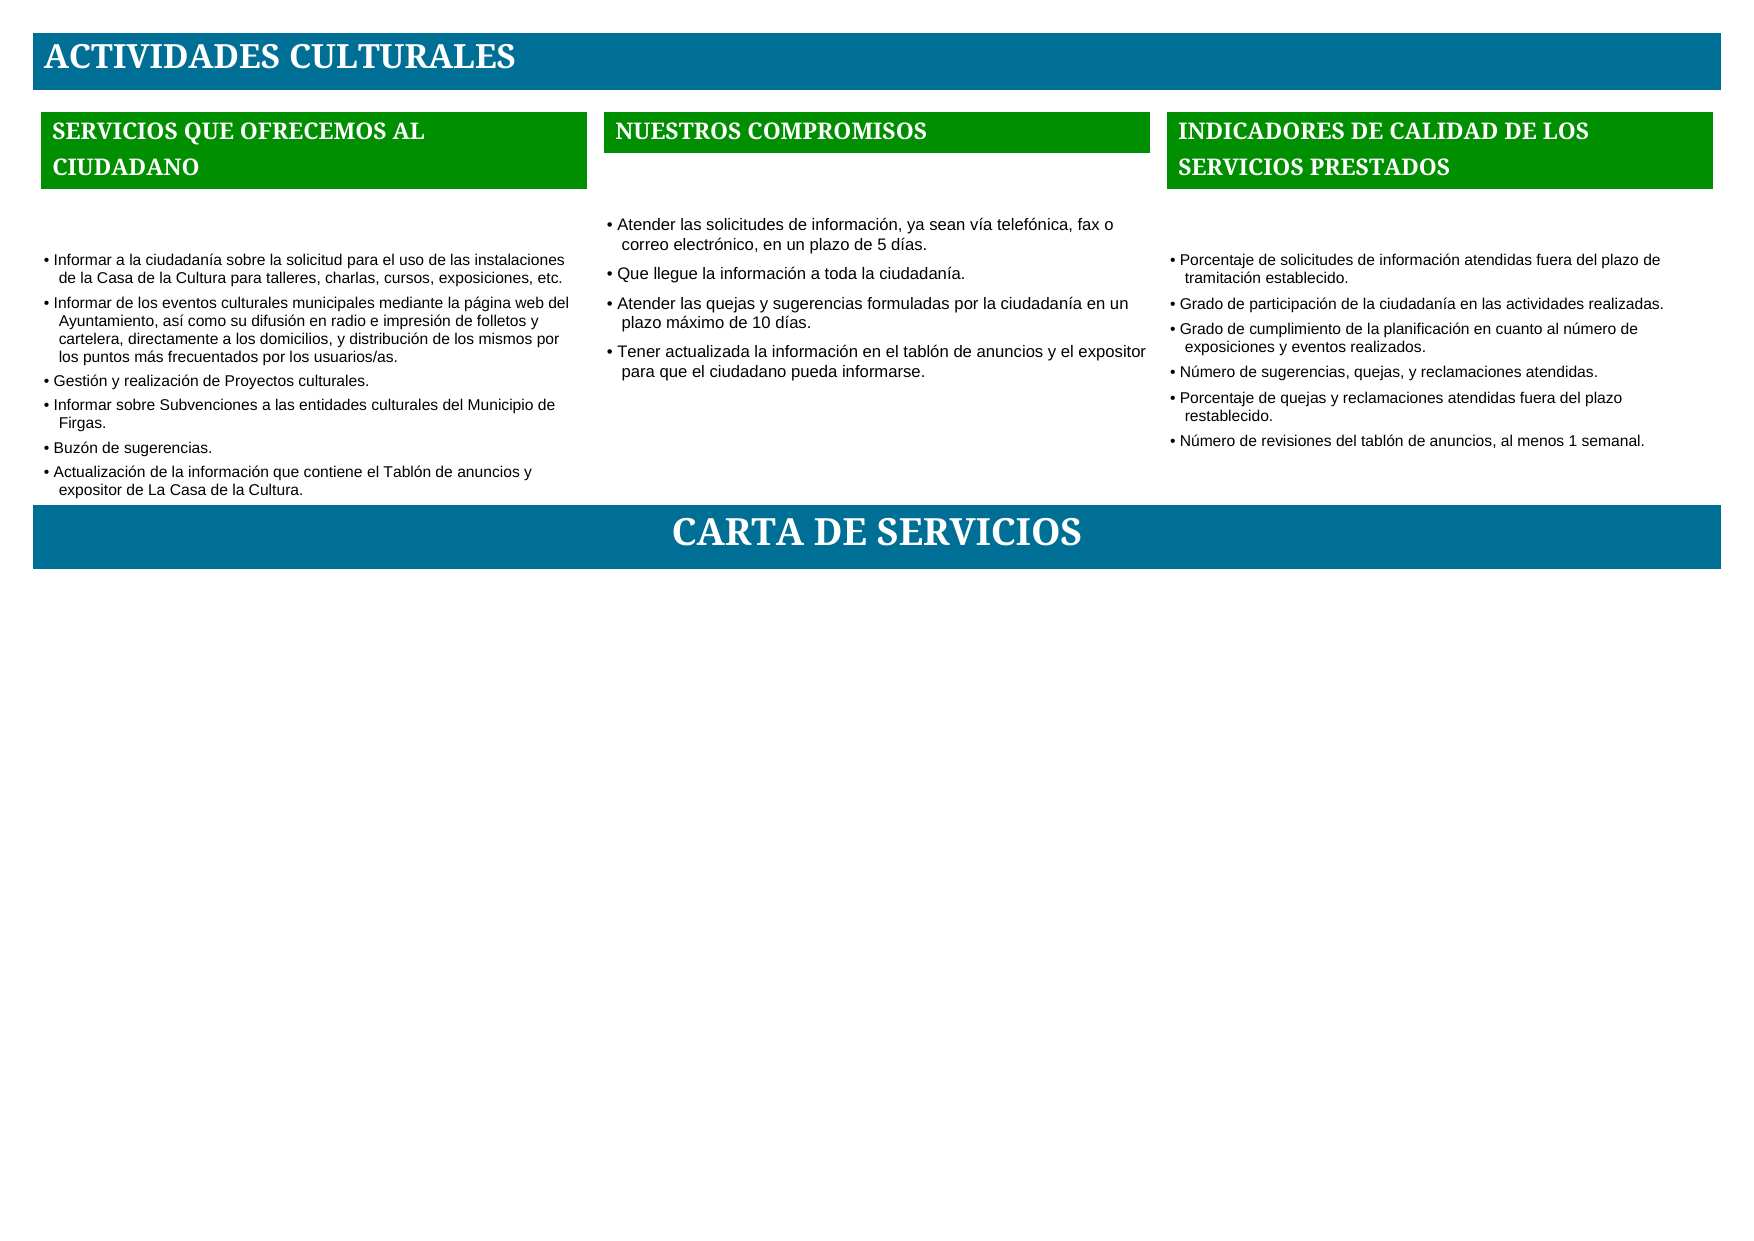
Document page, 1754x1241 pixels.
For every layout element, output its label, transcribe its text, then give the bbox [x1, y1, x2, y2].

table_cell • Porcentaje de solicitudes de información atendidas fuera del plazo de tramitación establecido. • Grado de participación de la ciudadanía en las actividades realizadas. • Grado de cumplimiento de la planificación en cuanto al número de exposiciones y eventos realizados. • Número de sugerencias, quejas, y reclamaciones atendidas. • Porcentaje de quejas y reclamaciones atendidas fuera del plazo restablecido. • Número de revisiones del tablón de anuncios, al menos 1 semanal. [1159, 90, 1721, 505]
table_header ACTIVIDADES CULTURALES [33, 33, 1721, 90]
table_header NUESTROS COMPROMISOS [604, 112, 1150, 153]
table_cell CARTA DE SERVICIOS [33, 505, 1721, 569]
table_cell • Atender las solicitudes de información, ya sean vía telefónica, fax o correo electrónico, en un plazo de 5 días. • Que llegue la información a toda la ciudadanía. • Atender las quejas y sugerencias formuladas por la ciudadanía en un plazo máximo de 10 días. • Tener actualizada la información en el tablón de anuncios y el expositor para que el ciudadano pueda informarse. [595, 90, 1158, 505]
table_cell • Informar a la ciudadanía sobre la solicitud para el uso de las instalaciones de la Casa de la Cultura para talleres, charlas, cursos, exposiciones, etc. • Informar de los eventos culturales municipales mediante la página web del Ayuntamiento, así como su difusión en radio e impresión de folletos y cartelera, directamente a los domicilios, y distribución de los mismos por los puntos más frecuentados por los usuarios/as. • Gestión y realización de Proyectos culturales. • Informar sobre Subvenciones a las entidades culturales del Municipio de Firgas. • Buzón de sugerencias. • Actualización de la información que contiene el Tablón de anuncios y expositor de La Casa de la Cultura. [33, 90, 595, 505]
table_header SERVICIOS QUE OFRECEMOS AL CIUDADANO [41, 112, 587, 189]
table_header INDICADORES DE CALIDAD DE LOS SERVICIOS PRESTADOS [1167, 112, 1713, 189]
